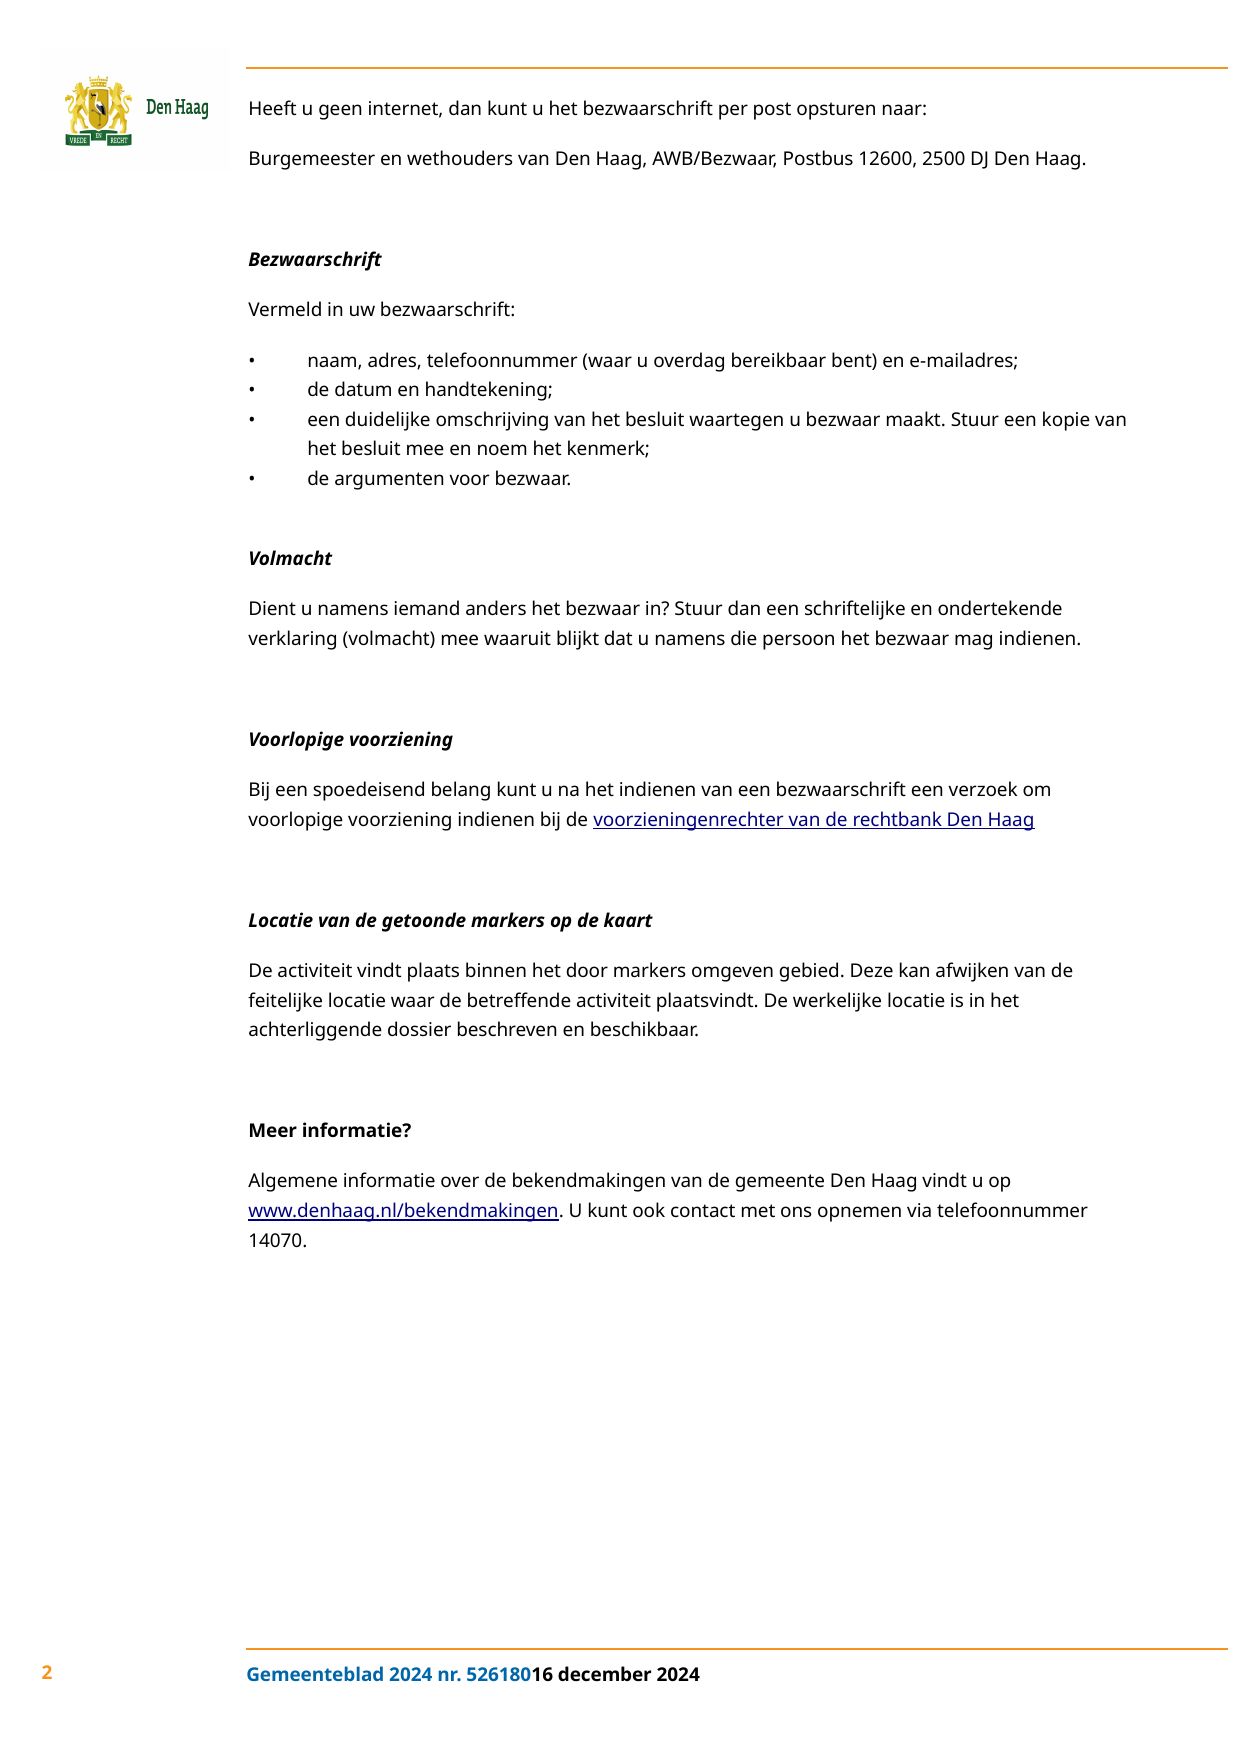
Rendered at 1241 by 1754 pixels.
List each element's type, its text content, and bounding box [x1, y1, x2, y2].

text Dient u namens iemand anders het bezwaar in? Stuur dan een schriftelijke en ondertekende verklaring (volmacht) mee waaruit blijkt dat u namens die persoon het bezwaar mag indienen. [248, 596, 1152, 651]
text Algemene informatie over de bekendmakingen van de gemeente Den Haag vindt u op www.denhaag.nl/bekendmakingen. U kunt ook contact met ons opnemen via telefoonnummer 14070. [248, 1168, 1152, 1253]
text Vermeld in uw bezwaarschrift: [248, 296, 1152, 322]
text Meer informatie? [248, 1117, 1152, 1143]
list een duidelijke omschrijving van het besluit waartegen u bezwaar maakt. Stuur een kopie van het besluit mee en noem het kenmerk; [248, 406, 1152, 461]
list de datum en handtekening; [248, 376, 1152, 402]
text Volmacht [248, 545, 1152, 571]
text Heeft u geen internet, dan kunt u het bezwaarschrift per post opsturen naar: [248, 95, 1152, 121]
picture [41, 47, 231, 172]
text Voorlopige voorziening [248, 726, 1152, 752]
list de argumenten voor bezwaar. [248, 465, 1152, 491]
list naam, adres, telefoonnummer (waar u overdag bereikbaar bent) en e-mailadres; [248, 347, 1152, 373]
text Bij een spoedeisend belang kunt u na het indienen van een bezwaarschrift een verzoek om voorlopige voorziening indienen bij de voorzieningenrechter van de rechtbank Den Haag [248, 776, 1152, 832]
text De activiteit vindt plaats binnen het door markers omgeven gebied. Deze kan afwijken van de feitelijke locatie waar de betreffende activiteit plaatsvindt. De werkelijke locatie is in het achterliggende dossier beschreven en beschikbaar. [248, 957, 1152, 1042]
text Locatie van de getoonde markers op de kaart [248, 907, 1152, 933]
text Bezwaarschrift [248, 246, 1152, 272]
text Burgemeester en wethouders van Den Haag, AWB/Bezwaar, Postbus 12600, 2500 DJ Den Haag. [248, 145, 1152, 171]
